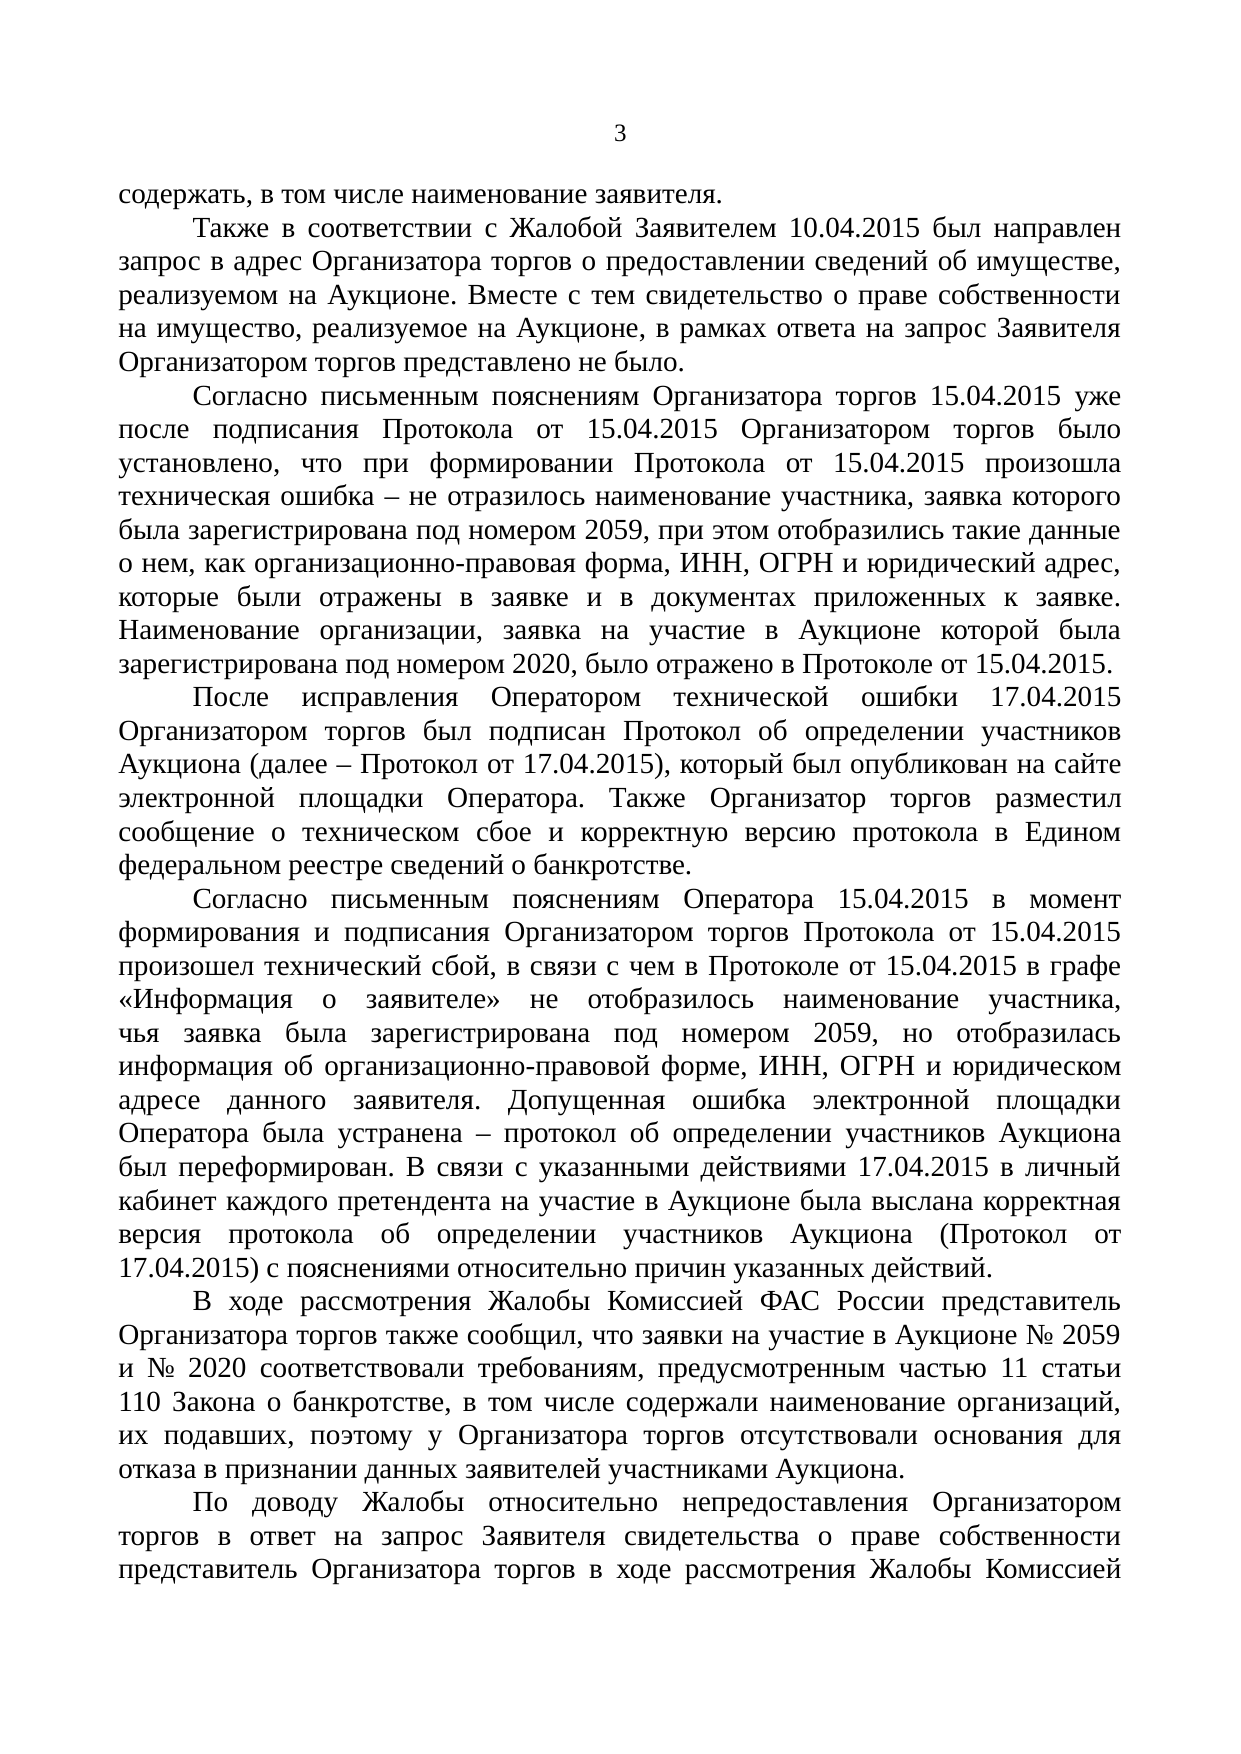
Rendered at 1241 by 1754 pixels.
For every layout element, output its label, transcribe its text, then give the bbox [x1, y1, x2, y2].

text Также в соответствии с Жалобой Заявителем 10.04.2015 был направлен запрос в адрес Организатора торгов о предоставлении сведений об имуществе, реализуемом на Аукционе. Вместе с тем свидетельство о праве собственности на имущество, реализуемое на Аукционе, в рамках ответа на запрос Заявителя Организатором торгов представлено не было. [118, 210, 1122, 378]
text Согласно письменным пояснениям Оператора 15.04.2015 в момент формирования и подписания Организатором торгов Протокола от 15.04.2015 произошел технический сбой, в связи с чем в Протоколе от 15.04.2015 в графе «Информация о заявителе» не отобразилось наименование участника, чья заявка была зарегистрирована под номером 2059, но отобразилась информация об организационно-правовой форме, ИНН, ОГРН и юридическом адресе данного заявителя. Допущенная ошибка электронной площадки Оператора была устранена – протокол об определении участников Аукциона был переформирован. В связи с указанными действиями 17.04.2015 в личный кабинет каждого претендента на участие в Аукционе была выслана корректная версия протокола об определении участников Аукциона (Протокол от 17.04.2015) с пояснениями относительно причин указанных действий. [118, 881, 1122, 1283]
text В ходе рассмотрения Жалобы Комиссией ФАС России представитель Организатора торгов также сообщил, что заявки на участие в Аукционе № 2059 и № 2020 соответствовали требованиям, предусмотренным частью 11 статьи 110 Закона о банкротстве, в том числе содержали наименование организаций, их подавших, поэтому у Организатора торгов отсутствовали основания для отказа в признании данных заявителей участниками Аукциона. [118, 1283, 1122, 1484]
text После исправления Оператором технической ошибки 17.04.2015 Организатором торгов был подписан Протокол об определении участников Аукциона (далее – Протокол от 17.04.2015), который был опубликован на сайте электронной площадки Оператора. Также Организатор торгов разместил сообщение о техническом сбое и корректную версию протокола в Едином федеральном реестре сведений о банкротстве. [118, 679, 1122, 881]
text содержать, в том числе наименование заявителя. [118, 176, 1122, 210]
text Согласно письменным пояснениям Организатора торгов 15.04.2015 уже после подписания Протокола от 15.04.2015 Организатором торгов было установлено, что при формировании Протокола от 15.04.2015 произошла техническая ошибка – не отразилось наименование участника, заявка которого была зарегистрирована под номером 2059, при этом отобразились такие данные о нем, как организационно-правовая форма, ИНН, ОГРН и юридический адрес, которые были отражены в заявке и в документах приложенных к заявке. Наименование организации, заявка на участие в Аукционе которой была зарегистрирована под номером 2020, было отражено в Протоколе от 15.04.2015. [118, 378, 1122, 679]
text По доводу Жалобы относительно непредоставления Организатором торгов в ответ на запрос Заявителя свидетельства о праве собственности представитель Организатора торгов в ходе рассмотрения Жалобы Комиссией [118, 1484, 1122, 1585]
